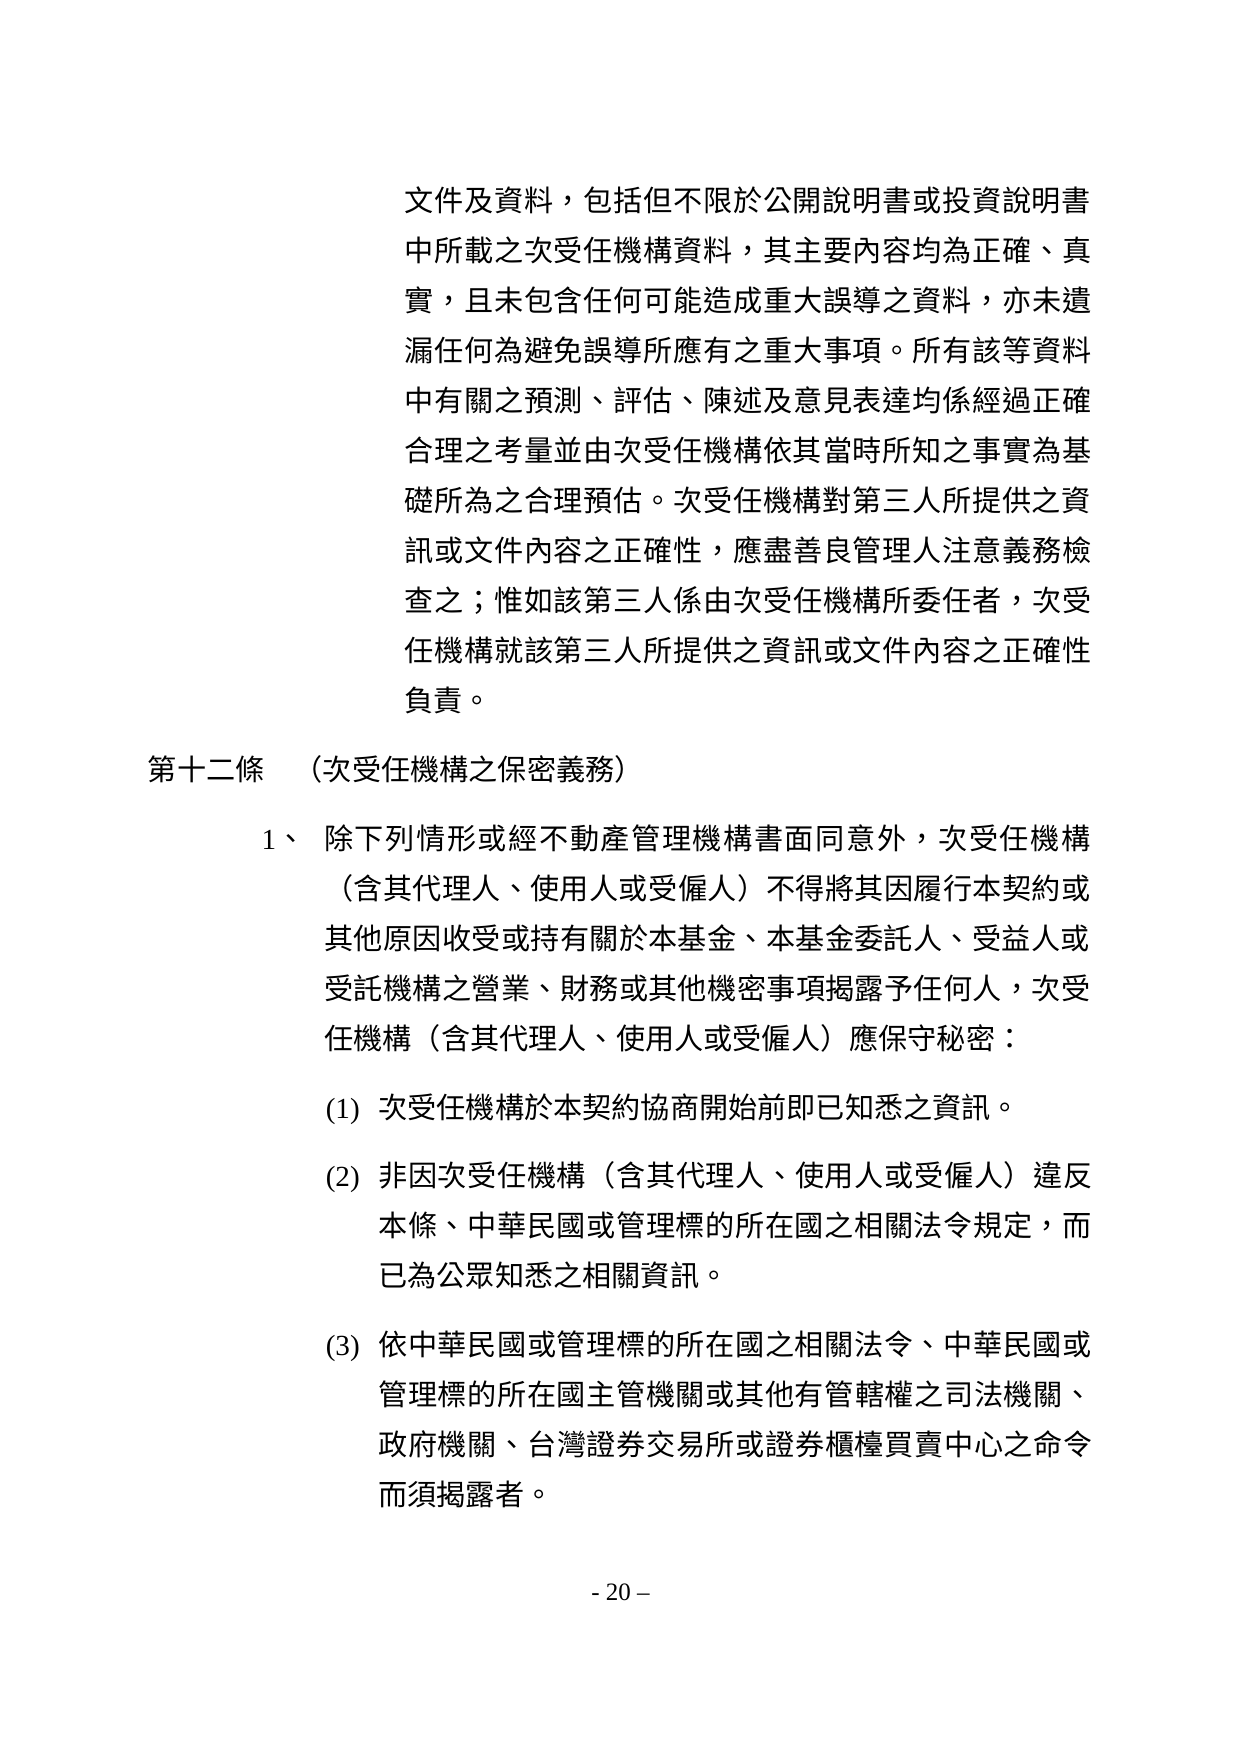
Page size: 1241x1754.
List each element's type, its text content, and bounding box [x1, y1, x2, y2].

list 非因次受任機構（含其代理人、使用人或受僱人）違反本條、中華民國或管理標的所在國之相關法令規定，而已為公眾知悉之相關資訊。 [326, 1147, 1092, 1297]
subtitle 第十二條 （次受任機構之保密義務） [148, 741, 1092, 791]
list 次受任機構於本契約協商開始前即已知悉之資訊。 [326, 1078, 1092, 1128]
list 文件及資料，包括但不限於公開說明書或投資說明書中所載之次受任機構資料，其主要內容均為正確、真實，且未包含任何可能造成重大誤導之資料，亦未遺漏任何為避免誤導所應有之重大事項。所有該等資料中有關之預測、評估、陳述及意見表達均係經過正確合理之考量並由次受任機構依其當時所知之事實為基礎所為之合理預估。次受任機構對第三人所提供之資訊或文件內容之正確性，應盡善良管理人注意義務檢查之；惟如該第三人係由次受任機構所委任者，次受任機構就該第三人所提供之資訊或文件內容之正確性負責。 [323, 172, 1092, 722]
list 依中華民國或管理標的所在國之相關法令、中華民國或管理標的所在國主管機關或其他有管轄權之司法機關、政府機關、台灣證券交易所或證券櫃檯買賣中心之命令而須揭露者。 [326, 1316, 1092, 1516]
list 除下列情形或經不動產管理機構書面同意外，次受任機構（含其代理人、使用人或受僱人）不得將其因履行本契約或其他原因收受或持有關於本基金、本基金委託人、受益人或受託機構之營業、財務或其他機密事項揭露予任何人，次受任機構（含其代理人、使用人或受僱人）應保守秘密： [261, 809, 1092, 1059]
